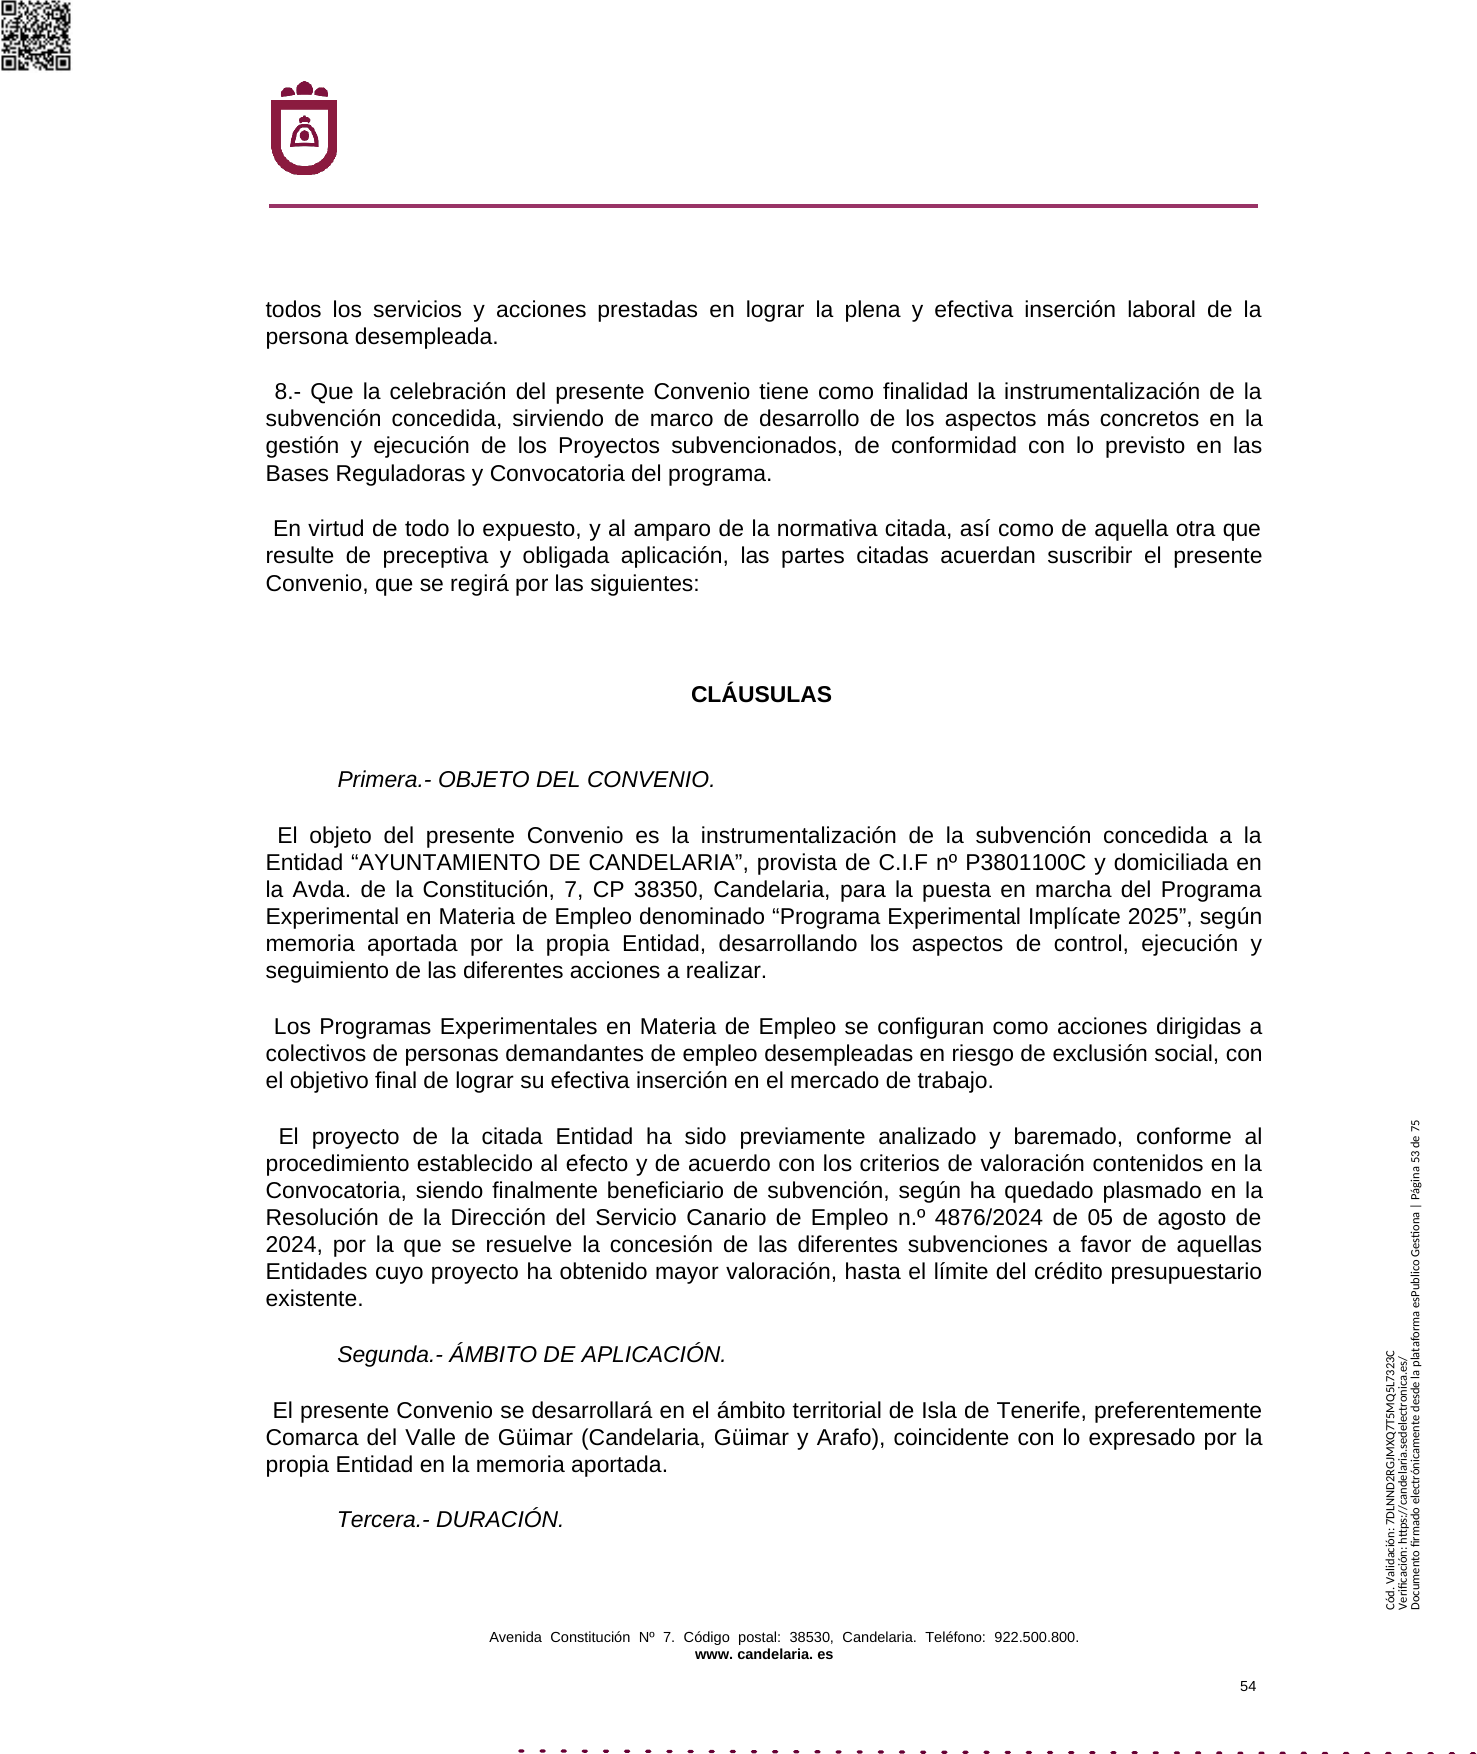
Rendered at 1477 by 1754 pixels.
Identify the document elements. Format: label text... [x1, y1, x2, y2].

text Segunda.- ÁMBITO DE APLICACIÓN. [264, 1341, 1268, 1367]
text En virtud de todo lo expuesto, y al amparo de la normativa citada, así como de aquella otra que resulte de preceptiva y obligada aplicación, las partes citadas acuerdan suscribir el presente Convenio, que se regirá por las siguientes: [265, 515, 1263, 596]
text Los Programas Experimentales en Materia de Empleo se configuran como acciones dirigidas a colectivos de personas demandantes de empleo desempleadas en riesgo de exclusión social, con el objetivo final de lograr su efectiva inserción en el mercado de trabajo. [265, 1013, 1263, 1093]
text Primera.- OBJETO DEL CONVENIO. [264, 766, 1268, 792]
text 8.- Que la celebración del presente Convenio tiene como finalidad la instrumentalización de la subvención concedida, sirviendo de marco de desarrollo de los aspectos más concretos en la gestión y ejecución de los Proyectos subvencionados, de conformidad con lo previsto en las Bases Reguladoras y Convocatoria del programa. [265, 378, 1263, 486]
subtitle CLÁUSULAS [279, 681, 1249, 708]
text El proyecto de la citada Entidad ha sido previamente analizado y baremado, conforme al procedimiento establecido al efecto y de acuerdo con los criterios de valoración contenidos en la Convocatoria, siendo finalmente beneficiario de subvención, según ha quedado plasmado en la Resolución de la Dirección del Servicio Canario de Empleo n.º 4876/2024 de 05 de agosto de 2024, por la que se resuelve la concesión de las diferentes subvenciones a favor de aquellas Entidades cuyo proyecto ha obtenido mayor valoración, hasta el límite del crédito presupuestario existente. [265, 1123, 1263, 1311]
text El presente Convenio se desarrollará en el ámbito territorial de Isla de Tenerife, preferentemente Comarca del Valle de Güimar (Candelaria, Güimar y Arafo), coincidente con lo expresado por la propia Entidad en la memoria aportada. [265, 1397, 1263, 1477]
text Tercera.- DURACIÓN. [264, 1506, 1268, 1533]
text El objeto del presente Convenio es la instrumentalización de la subvención concedida a la Entidad “AYUNTAMIENTO DE CANDELARIA”, provista de C.I.F nº P3801100C y domiciliada en la Avda. de la Constitución, 7, CP 38350, Candelaria, para la puesta en marcha del Programa Experimental en Materia de Empleo denominado “Programa Experimental Implícate 2025”, según memoria aportada por la propia Entidad, desarrollando los aspectos de control, ejecución y seguimiento de las diferentes acciones a realizar. [265, 822, 1263, 983]
text todos los servicios y acciones prestadas en lograr la plena y efectiva inserción laboral de la persona desempleada. [265, 296, 1263, 349]
